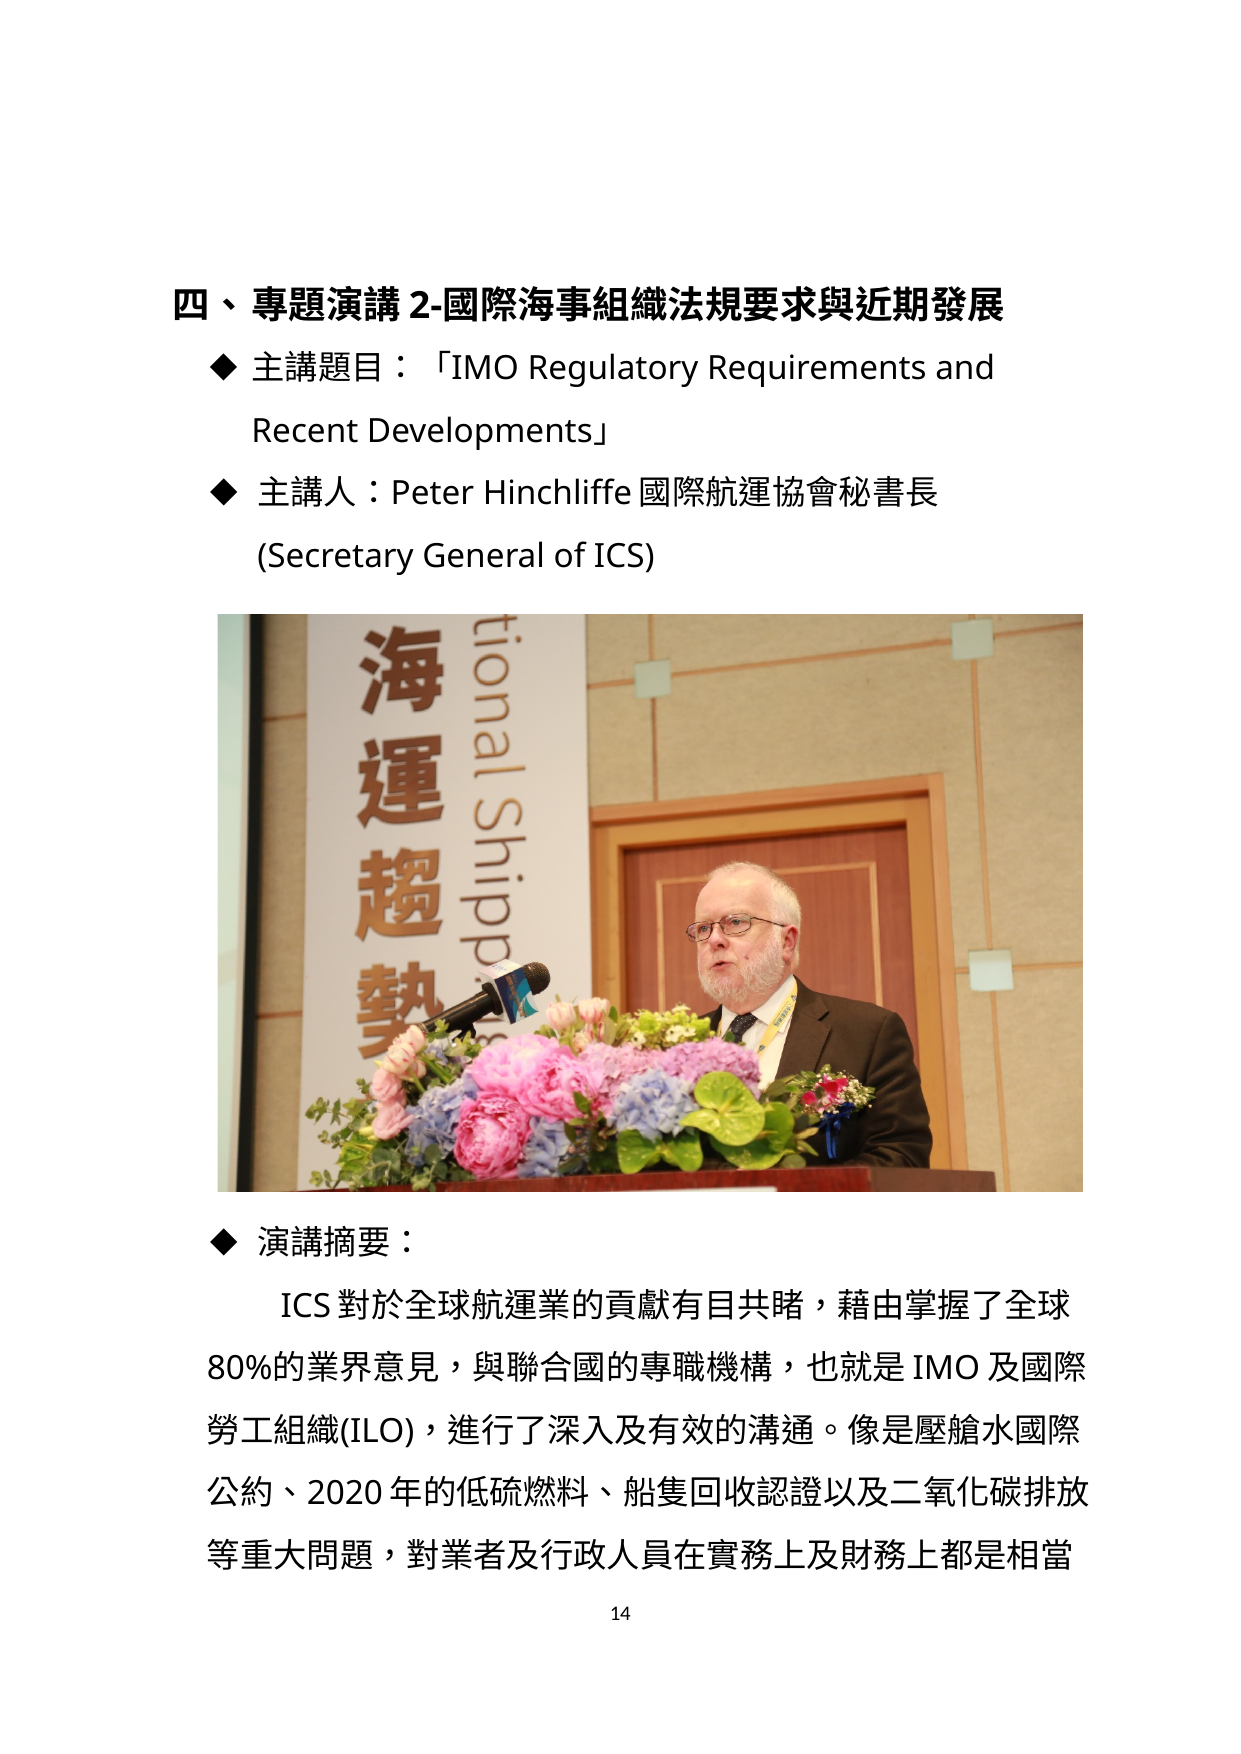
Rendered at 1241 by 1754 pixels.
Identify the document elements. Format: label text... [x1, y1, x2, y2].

text ICS對於全球航運業的貢獻有目共睹，藉由掌握了全球80%的業界意見，與聯合國的專職機構，也就是IMO及國際勞工組織(ILO)，進行了深入及有效的溝通。像是壓艙水國際公約、2020年的低硫燃料、船隻回收認證以及二氧化碳排放等重大問題，對業者及行政人員在實務上及財務上都是相當 [207, 1267, 1092, 1579]
list 演講摘要： [207, 579, 1092, 1267]
subtitle 專題演講2-國際海事組織法規要求與近期發展 [173, 275, 1092, 329]
list 主講人：Peter Hinchliffe國際航運協會秘書長 (Secretary General of ICS) [207, 454, 1092, 579]
picture [217, 614, 1083, 1192]
list 主講題目：「IMO Regulatory Requirements and Recent Developments」 [207, 329, 1092, 454]
